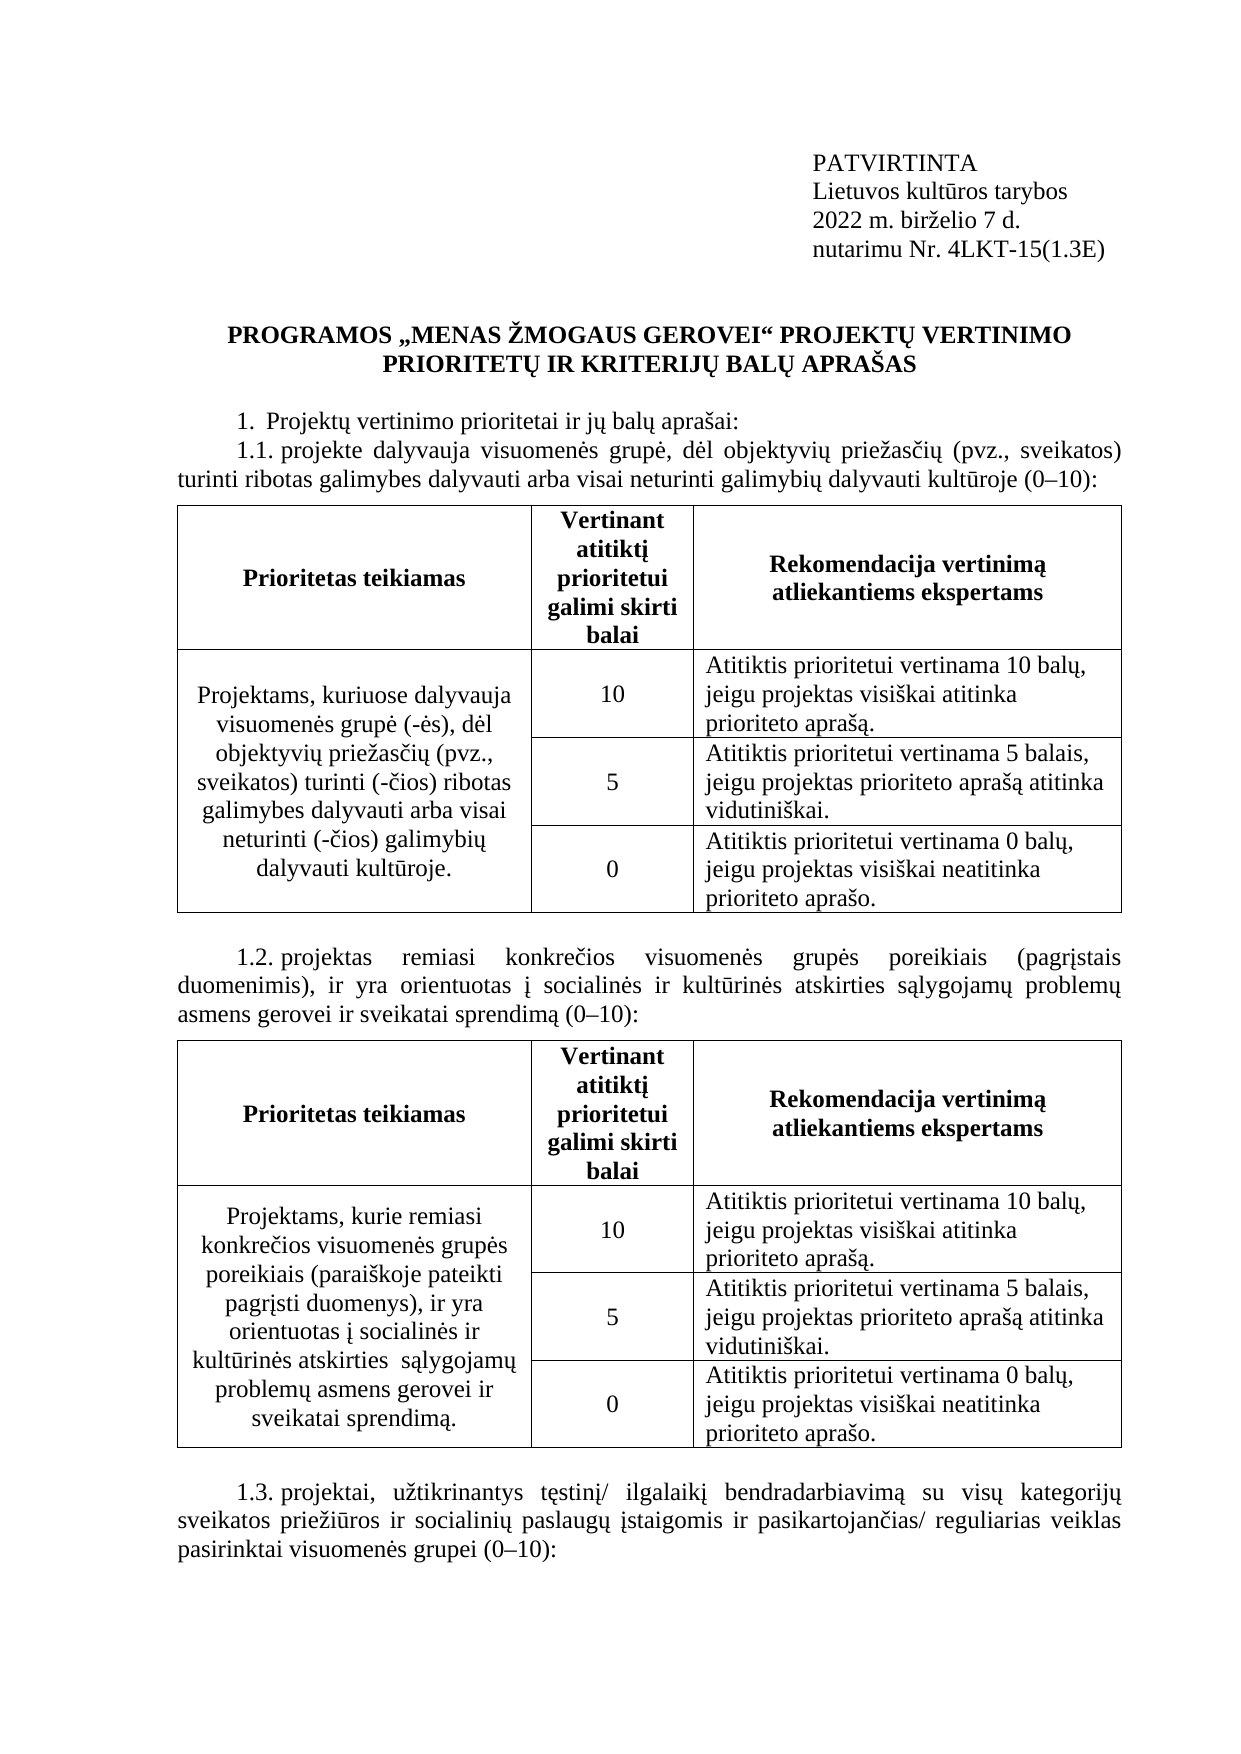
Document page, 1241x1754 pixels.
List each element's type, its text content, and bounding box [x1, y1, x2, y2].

table_cell 10 [532, 1186, 693, 1272]
text PATVIRTINTA [812, 148, 1122, 176]
table_cell Projektams, kuriuose dalyvauja visuomenės grupė (-ės), dėl objektyvių priežasčių (pvz., sveikatos) turinti (-čios) ribotas galimybes dalyvauti arba visai neturinti (-čios) galimybių dalyvauti kultūroje. [178, 650, 531, 912]
table_cell Atitiktis prioritetui vertinama 10 balų, jeigu projektas visiškai atitinka prioriteto aprašą. [694, 1186, 1121, 1272]
text 2022 m. birželio 7 d. [812, 205, 1122, 234]
table_header Rekomendacija vertinimą atliekantiems ekspertams [694, 506, 1121, 649]
text 1.3. projektai, užtikrinantys tęstinį/ ilgalaikį bendradarbiavimą su visų kategorijų sveikatos priežiūros ir socialinių paslaugų įstaigomis ir pasikartojančias/ reguliarias veiklas pasirinktai visuomenės grupei (0–10): [177, 1477, 1122, 1563]
table_header Prioritetas teikiamas [178, 506, 531, 649]
table_cell 10 [532, 650, 693, 737]
table_cell Atitiktis prioritetui vertinama 0 balų, jeigu projektas visiškai neatitinka prioriteto aprašo. [694, 1361, 1121, 1447]
table_cell Atitiktis prioritetui vertinama 5 balais, jeigu projektas prioriteto aprašą atitinka vidutiniškai. [694, 1273, 1121, 1359]
table_cell 5 [532, 738, 693, 825]
text PROGRAMOS „MENAS ŽMOGAUS GEROVEI“ PROJEKTŲ VERTINIMO PRIORITETŲ IR KRITERIJŲ BALŲ APRAŠAS [177, 320, 1122, 378]
text 1.1. projekte dalyvauja visuomenės grupė, dėl objektyvių priežasčių (pvz., sveikatos) turinti ribotas galimybes dalyvauti arba visai neturinti galimybių dalyvauti kultūroje (0–10): [177, 435, 1122, 493]
table_cell Atitiktis prioritetui vertinama 10 balų, jeigu projektas visiškai atitinka prioriteto aprašą. [694, 650, 1121, 737]
table_cell Atitiktis prioritetui vertinama 0 balų, jeigu projektas visiškai neatitinka prioriteto aprašo. [694, 826, 1121, 912]
table_cell 5 [532, 1273, 693, 1359]
table_cell 0 [532, 826, 693, 912]
table_cell Atitiktis prioritetui vertinama 5 balais, jeigu projektas prioriteto aprašą atitinka vidutiniškai. [694, 738, 1121, 825]
text Lietuvos kultūros tarybos [812, 176, 1122, 205]
table_cell 0 [532, 1361, 693, 1447]
table_cell Projektams, kurie remiasi konkrečios visuomenės grupės poreikiais (paraiškoje pateikti pagrįsti duomenys), ir yra orientuotas į socialinės ir kultūrinės atskirties sąlygojamų problemų asmens gerovei ir sveikatai sprendimą. [178, 1186, 531, 1447]
text nutarimu Nr. 4LKT-15(1.3E) [812, 234, 1122, 263]
table_header Vertinant atitiktį prioritetui galimi skirti balai [532, 506, 693, 649]
table_header Prioritetas teikiamas [178, 1041, 531, 1185]
table_header Rekomendacija vertinimą atliekantiems ekspertams [694, 1041, 1121, 1185]
text 1.2. projektas remiasi konkrečios visuomenės grupės poreikiais (pagrįstais duomenimis), ir yra orientuotas į socialinės ir kultūrinės atskirties sąlygojamų problemų asmens gerovei ir sveikatai sprendimą (0–10): [177, 942, 1122, 1028]
table_header Vertinant atitiktį prioritetui galimi skirti balai [532, 1041, 693, 1185]
text 1. Projektų vertinimo prioritetai ir jų balų aprašai: [177, 406, 1122, 435]
